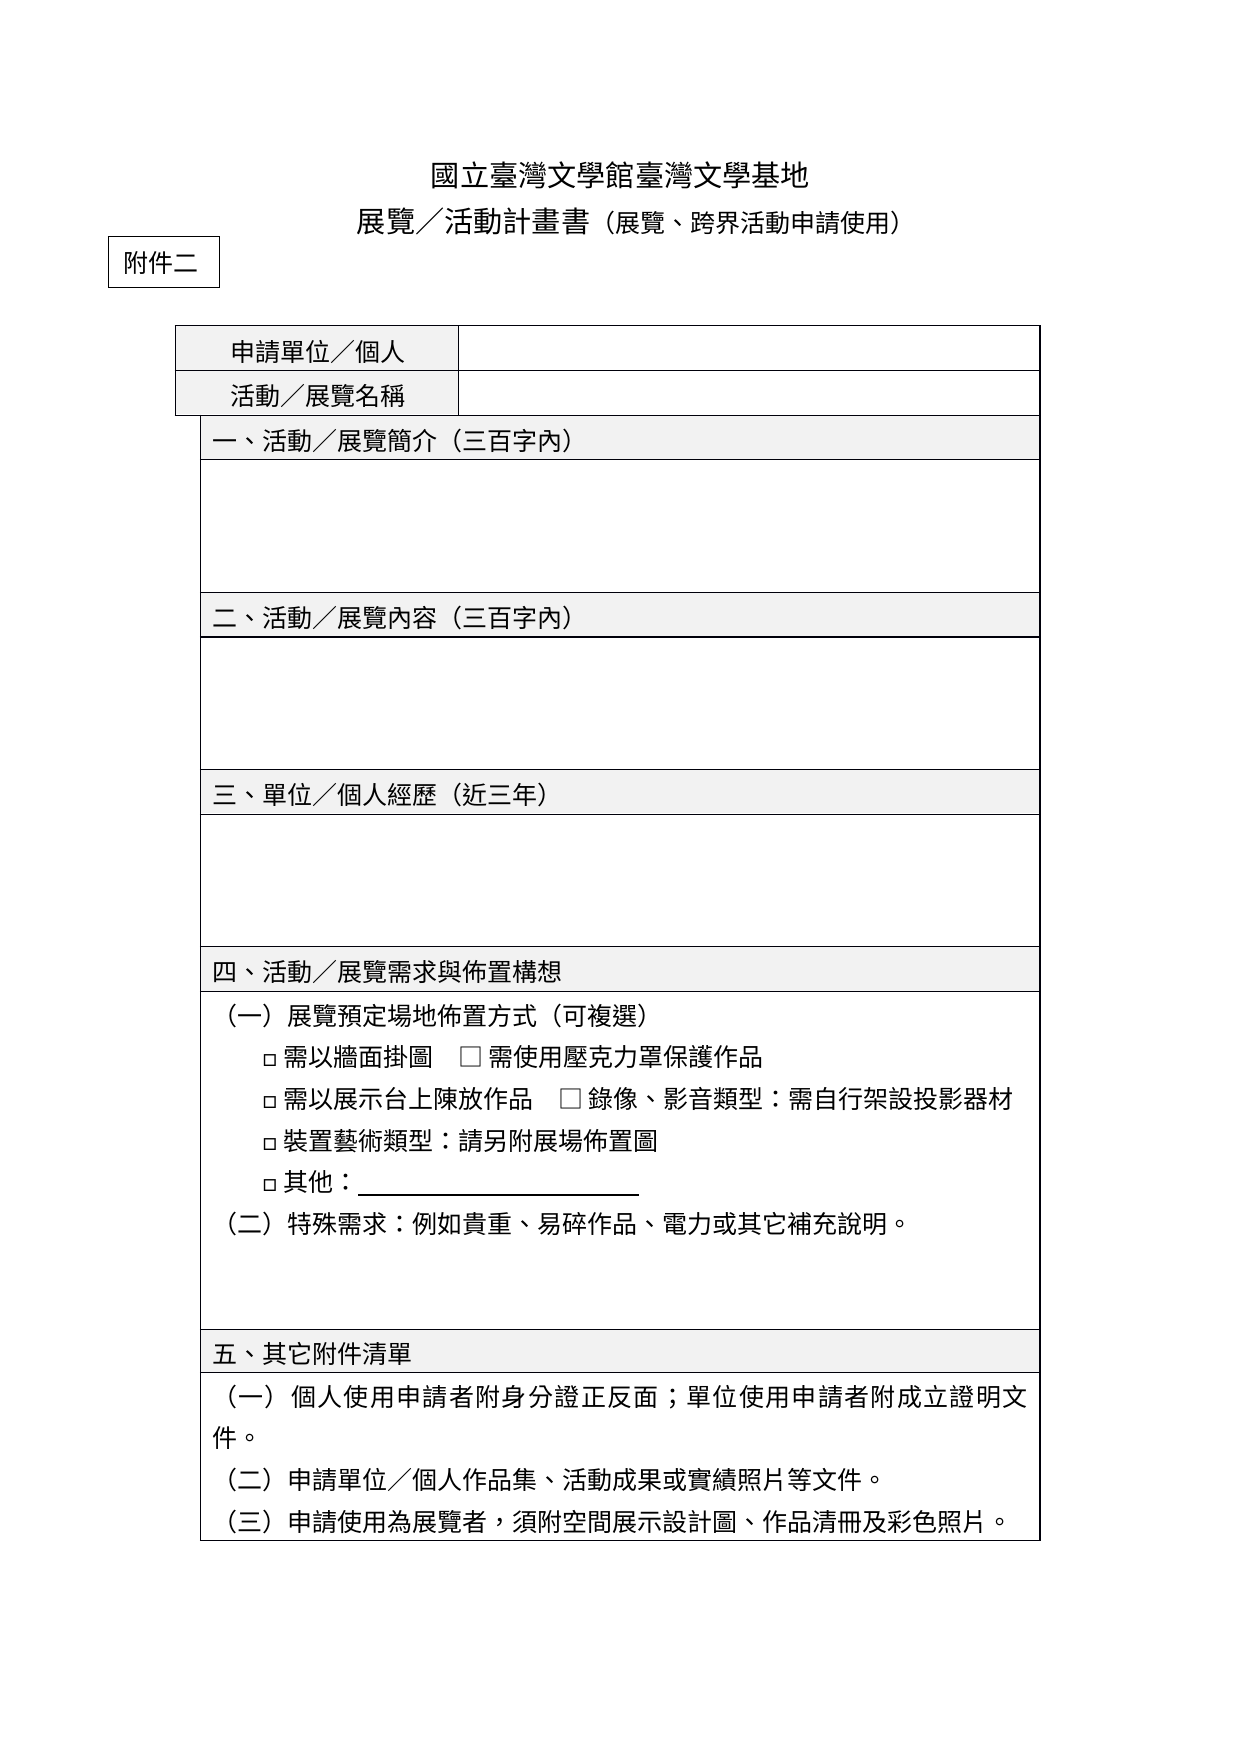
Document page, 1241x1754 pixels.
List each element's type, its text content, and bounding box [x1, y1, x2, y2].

table_cell [175, 636, 200, 769]
table_cell [175, 1329, 200, 1372]
table_cell 活動／展覽名稱 [176, 371, 458, 414]
text 展覽／活動計畫書（展覽、跨界活動申請使用） [187, 196, 1053, 242]
table_header 申請單位／個人 [176, 326, 458, 370]
table_cell [175, 416, 200, 459]
table_cell [201, 460, 1039, 592]
table_cell [175, 946, 200, 991]
table_cell [201, 638, 1039, 769]
table_cell [175, 459, 200, 592]
table_cell [175, 991, 200, 1329]
table_cell [175, 592, 200, 636]
table_cell 三、單位／個人經歷（近三年） [201, 770, 1039, 813]
table_header [459, 326, 1039, 370]
text 國立臺灣文學館臺灣文學基地 [187, 150, 1053, 196]
table_cell [201, 815, 1039, 946]
table_cell （一）個人使用申請者附身分證正反面；單位使用申請者附成立證明文件。 （二）申請單位／個人作品集、活動成果或實績照片等文件。 （三）申請使用為展覽者，須附空間展示設計圖、作品清冊及彩色照片。 [201, 1373, 1039, 1539]
table_cell 四、活動／展覽需求與佈置構想 [201, 947, 1039, 991]
table_cell [175, 769, 200, 813]
table_cell 五、其它附件清單 [201, 1330, 1039, 1372]
table_cell 二、活動／展覽內容（三百字內） [201, 593, 1039, 636]
text 附件二 [123, 243, 204, 280]
table_cell [459, 371, 1039, 414]
text [109, 237, 219, 287]
table_cell （一）展覽預定場地佈置方式（可複選） □ 需以牆面掛圖 □ 需使用壓克力罩保護作品 □ 需以展示台上陳放作品 □ 錄像、影音類型：需自行架設投影器材 □ 裝置藝術類型：請另附展場佈置圖 □ 其他： （二）特殊需求：例如貴重、易碎作品、電力或其它補充說明。 [201, 992, 1039, 1329]
table_cell 一、活動／展覽簡介（三百字內） [201, 416, 1039, 459]
table_cell [175, 1372, 200, 1539]
table_cell [175, 814, 200, 946]
